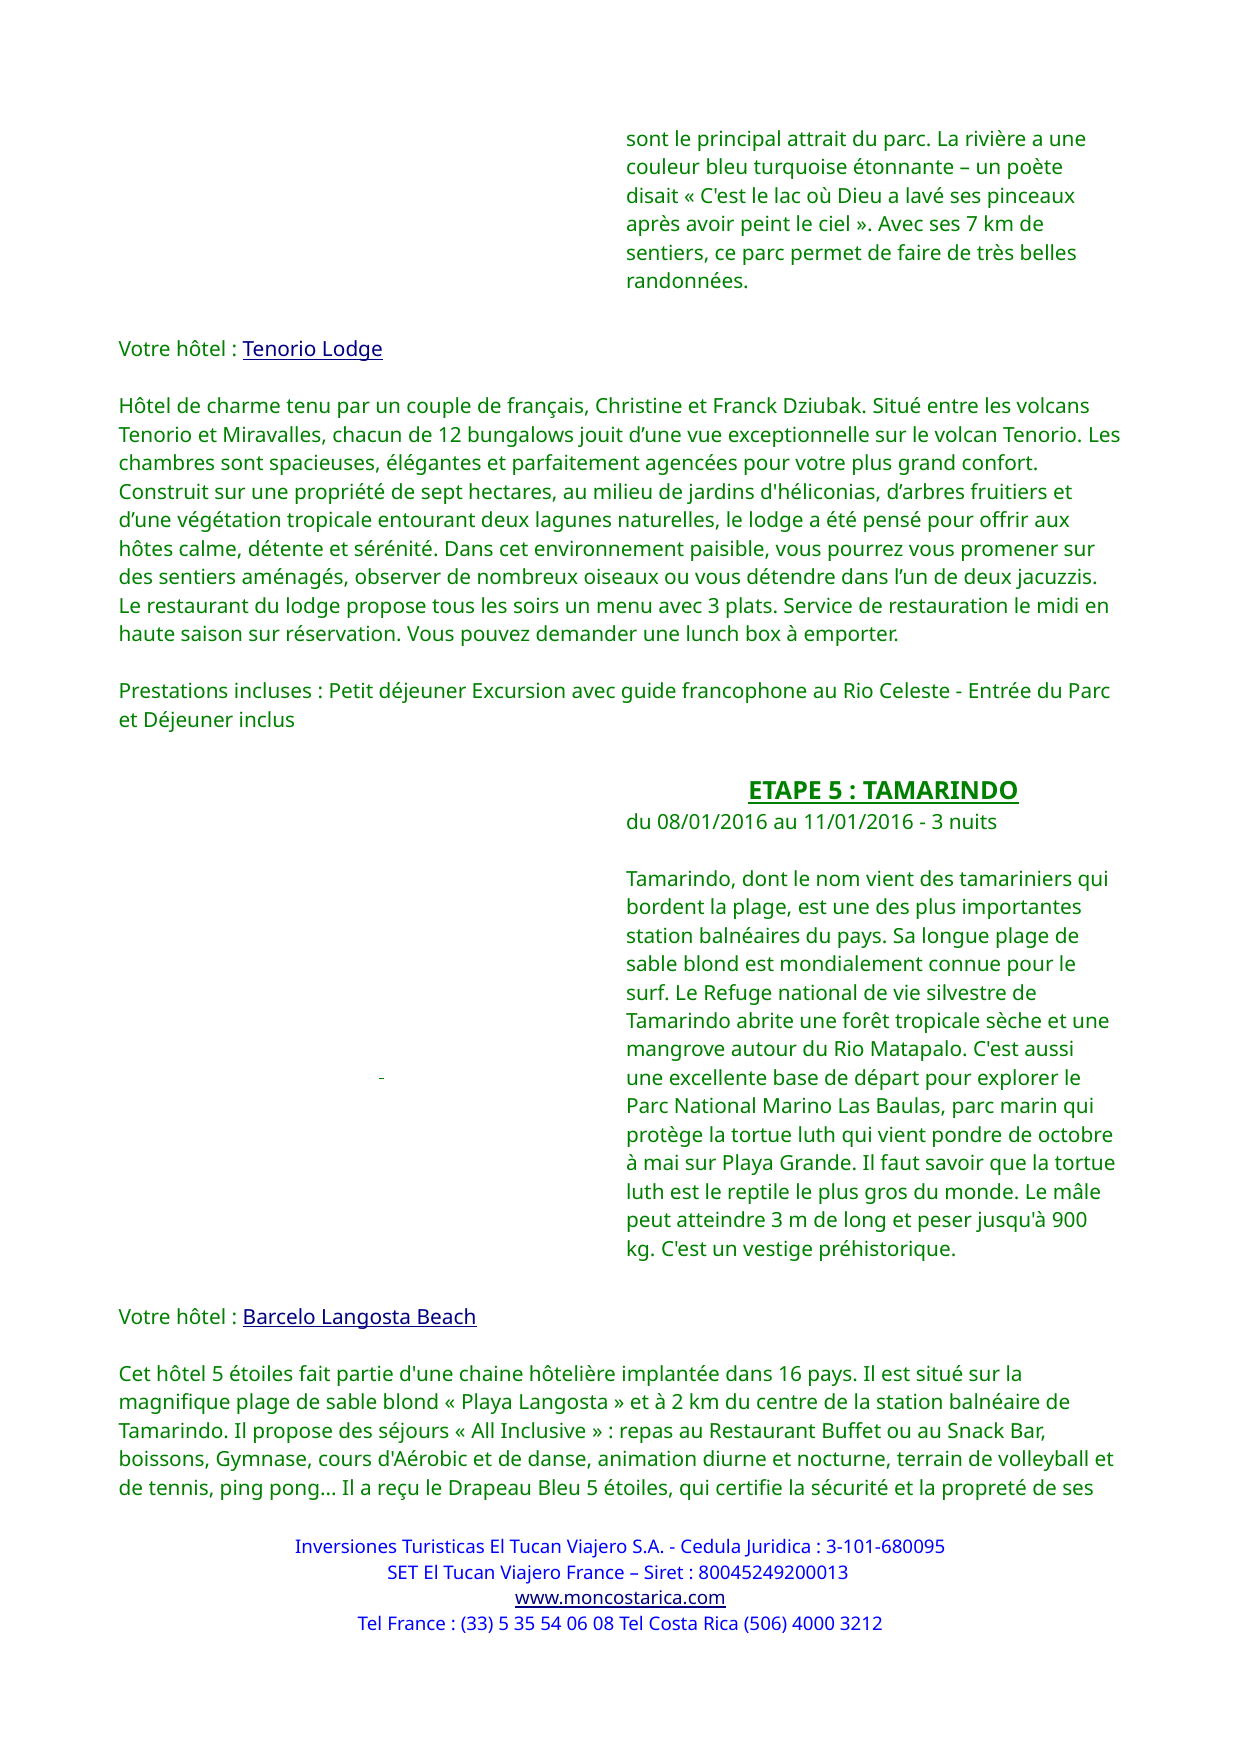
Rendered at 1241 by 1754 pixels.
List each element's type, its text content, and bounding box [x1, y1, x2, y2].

table_header [118, 767, 620, 1268]
table_header [118, 118, 620, 300]
text Cet hôtel 5 étoiles fait partie d'une chaine hôtelière implantée dans 16 pays. Il est situé sur la magnifique plage de sable blond « Playa Langosta » et à 2 km du centre de la station balnéaire de Tamarindo. Il propose des séjours « All Inclusive » : repas au Restaurant Buffet ou au Snack Bar, boissons, Gymnase, cours d'Aérobic et de danse, animation diurne et nocturne, terrain de volleyball et de tennis, ping pong... Il a reçu le Drapeau Bleu 5 étoiles, qui certifie la sécurité et la propreté de ses [118, 1359, 1122, 1501]
text Votre hôtel : Barcelo Langosta Beach [118, 1302, 1122, 1330]
table_header sont le principal attrait du parc. La rivière a une couleur bleu turquoise étonnante – un poète disait « C'est le lac où Dieu a lavé ses pinceaux après avoir peint le ciel ». Avec ses 7 km de sentiers, ce parc permet de faire de très belles randonnées. [620, 118, 1122, 300]
text Votre hôtel : Tenorio Lodge [118, 334, 1122, 363]
text Prestations incluses : Petit déjeuner Excursion avec guide francophone au Rio Celeste - Entrée du Parc et Déjeuner inclus [118, 676, 1122, 733]
text Hôtel de charme tenu par un couple de français, Christine et Franck Dziubak. Situé entre les volcans Tenorio et Miravalles, chacun de 12 bungalows jouit d’une vue exceptionnelle sur le volcan Tenorio. Les chambres sont spacieuses, élégantes et parfaitement agencées pour votre plus grand confort. Construit sur une propriété de sept hectares, au milieu de jardins d'héliconias, d’arbres fruitiers et d’une végétation tropicale entourant deux lagunes naturelles, le lodge a été pensé pour offrir aux hôtes calme, détente et sérénité. Dans cet environnement paisible, vous pourrez vous promener sur des sentiers aménagés, observer de nombreux oiseaux ou vous détendre dans l’un de deux jacuzzis. Le restaurant du lodge propose tous les soirs un menu avec 3 plats. Service de restauration le midi en haute saison sur réservation. Vous pouvez demander une lunch box à emporter. [118, 392, 1122, 648]
table_header ETAPE 5 : TAMARINDO du 08/01/2016 au 11/01/2016 - 3 nuits Tamarindo, dont le nom vient des tamariniers qui bordent la plage, est une des plus importantes station balnéaires du pays. Sa longue plage de sable blond est mondialement connue pour le surf. Le Refuge national de vie silvestre de Tamarindo abrite une forêt tropicale sèche et une mangrove autour du Rio Matapalo. C'est aussi une excellente base de départ pour explorer le Parc National Marino Las Baulas, parc marin qui protège la tortue luth qui vient pondre de octobre à mai sur Playa Grande. Il faut savoir que la tortue luth est le reptile le plus gros du monde. Le mâle peut atteindre 3 m de long et peser jusqu'à 900 kg. C'est un vestige préhistorique. [620, 767, 1122, 1268]
